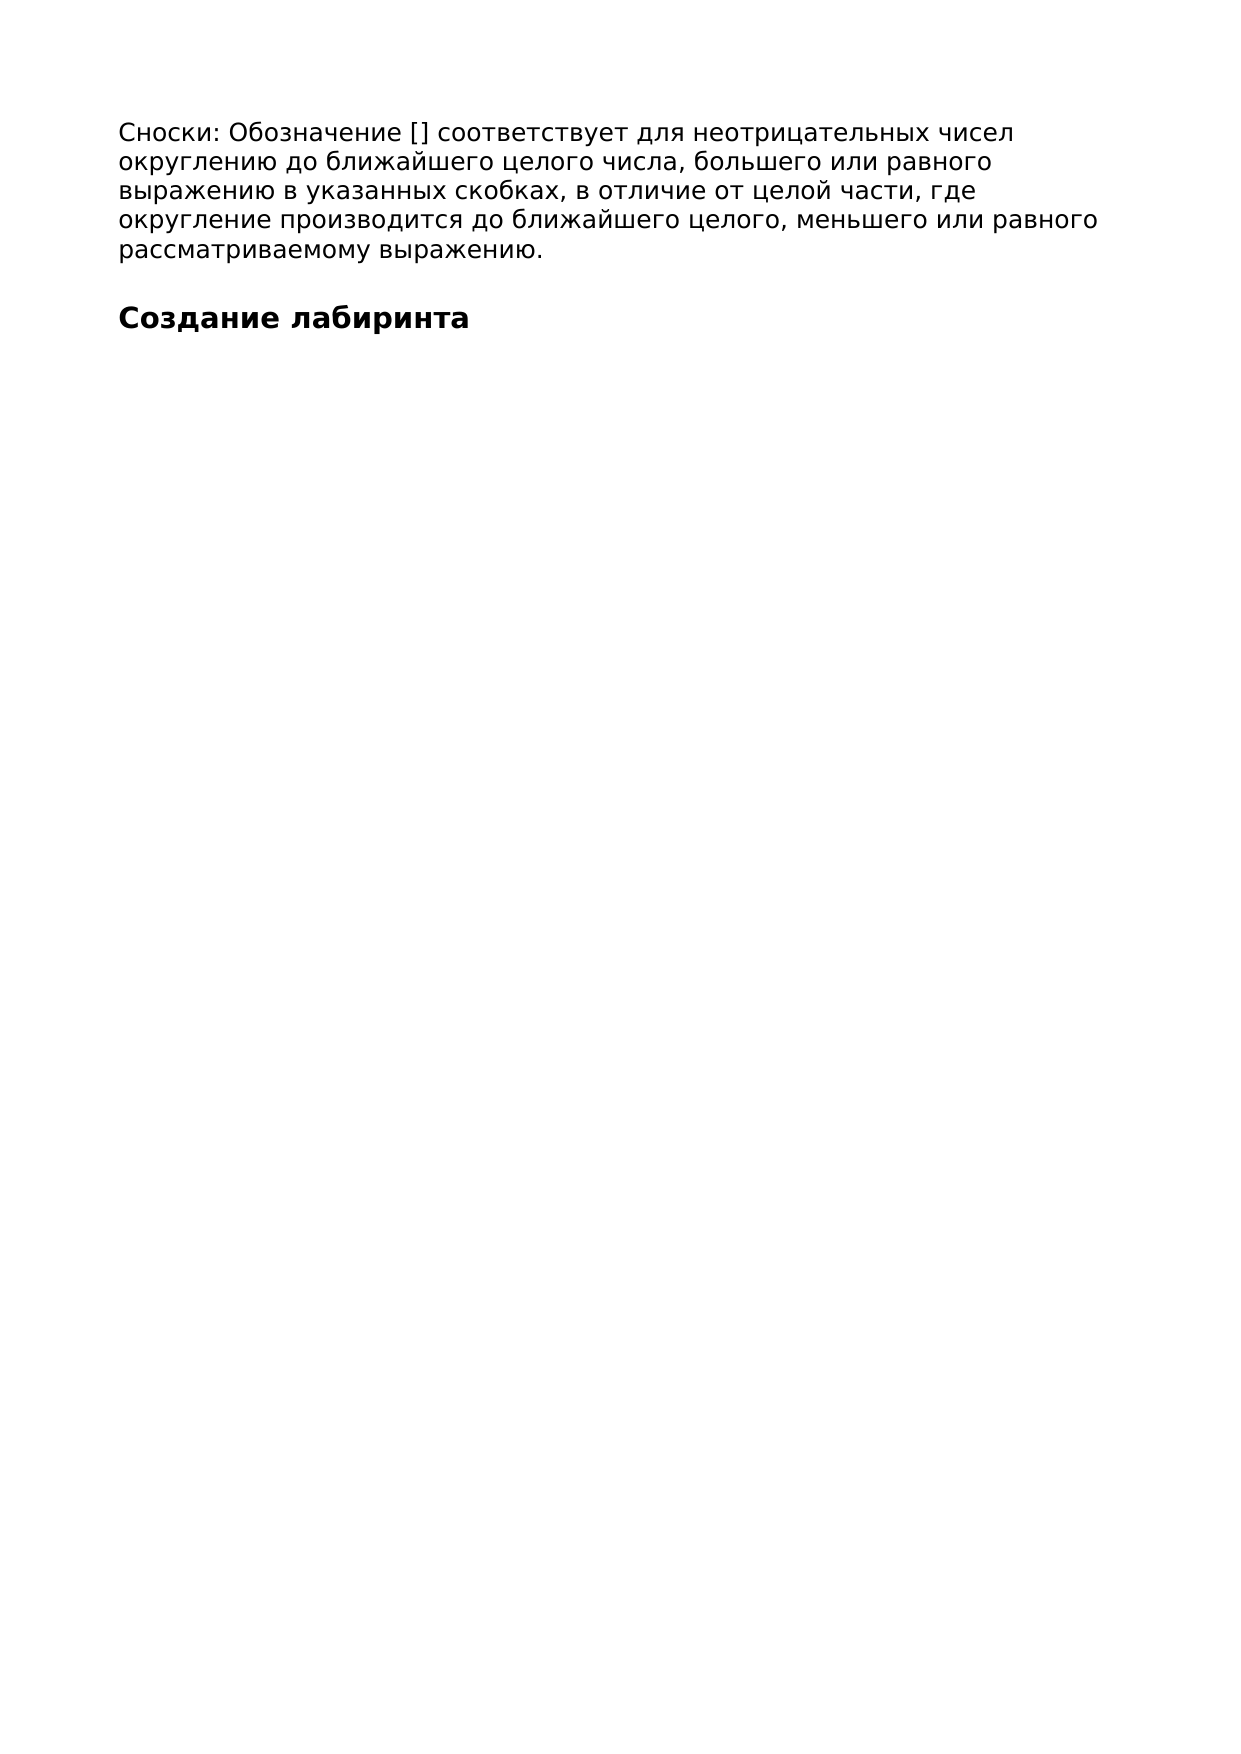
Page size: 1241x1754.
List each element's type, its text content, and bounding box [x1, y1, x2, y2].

subtitle Создание лабиринта [118, 301, 1122, 335]
text Сноски: Обозначение [] соответствует для неотрицательных чисел округлению до ближайшего целого числа, большего или равного выражению в указанных скобках, в отличие от целой части, где округление производится до ближайшего целого, меньшего или равного рассматриваемому выражению. [118, 118, 1122, 264]
